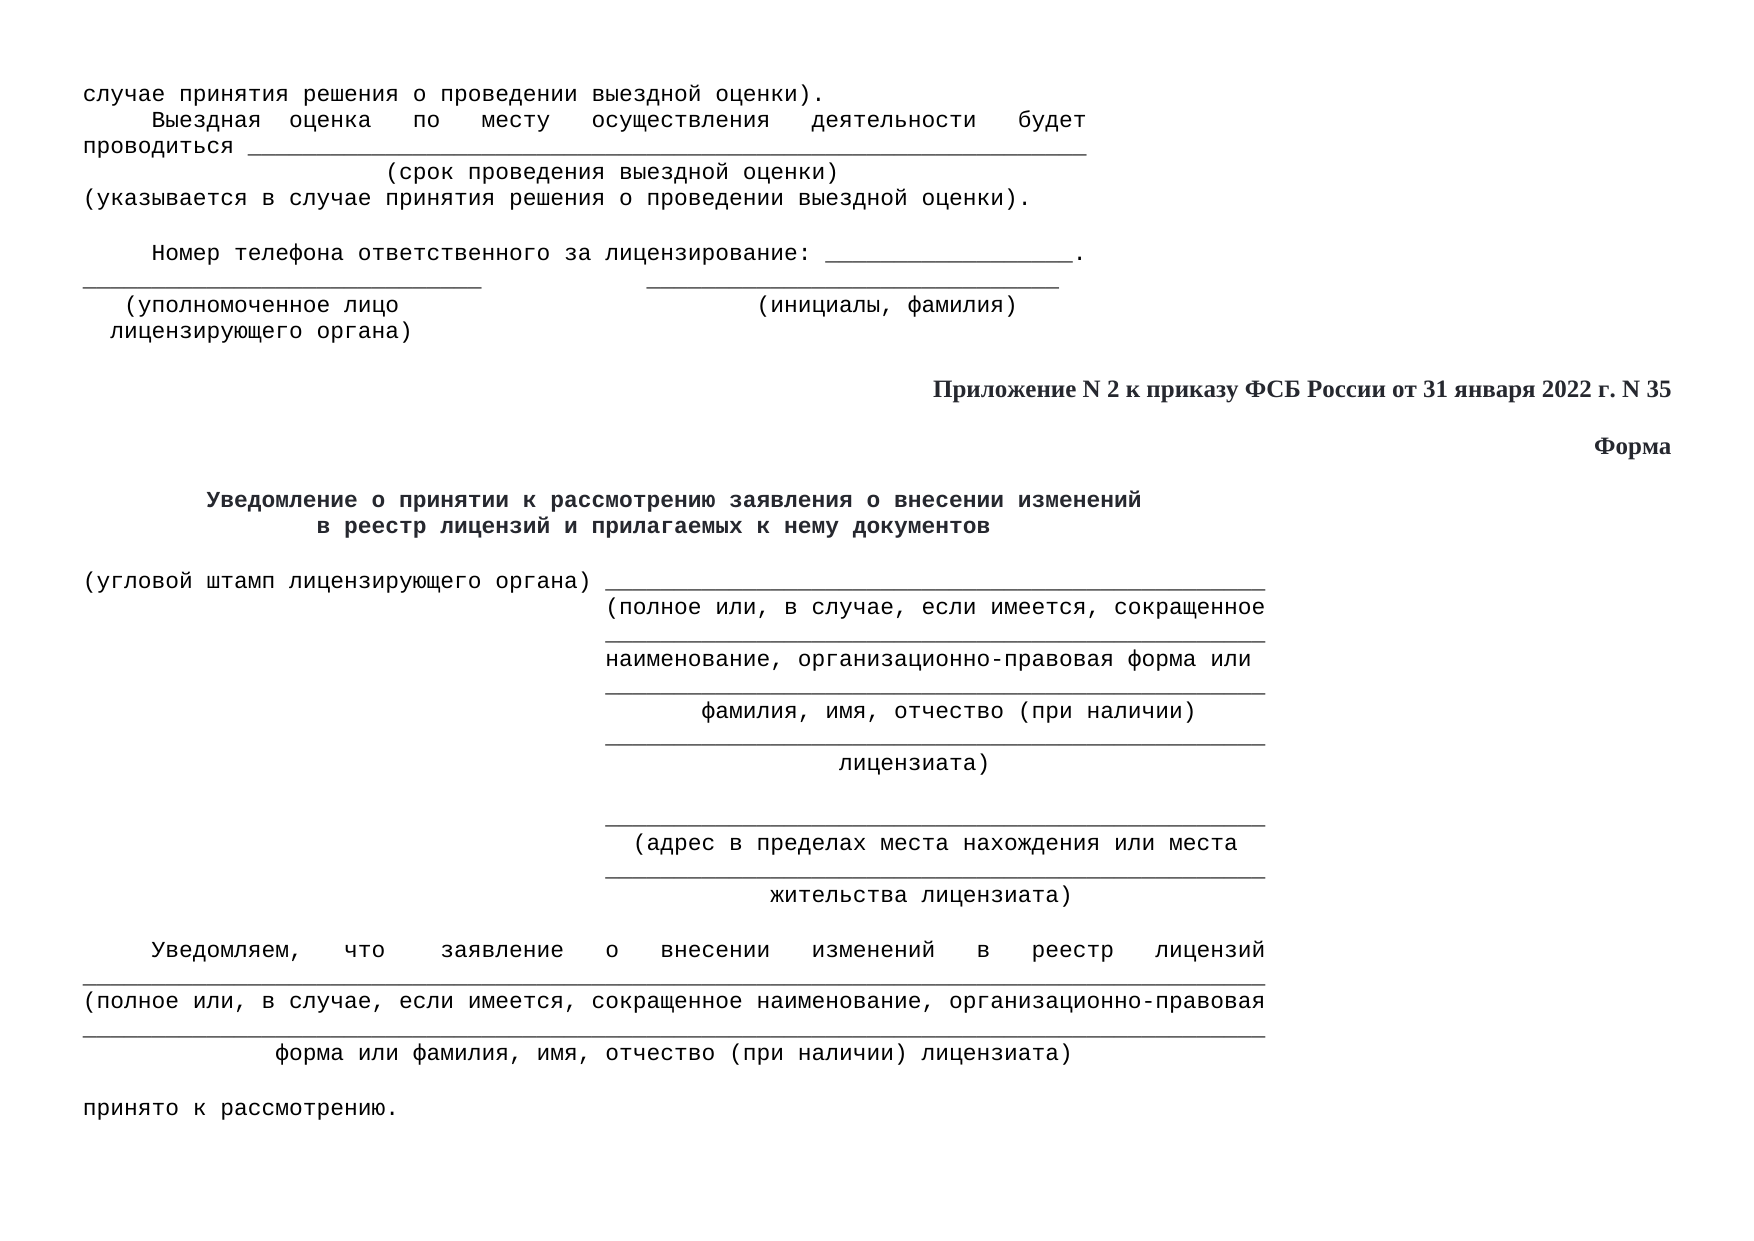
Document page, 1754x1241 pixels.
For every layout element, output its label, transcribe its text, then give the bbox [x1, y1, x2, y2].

text Форма [83, 431, 1671, 460]
text ________________________________________________ [83, 725, 1671, 751]
text ________________________________________________ [83, 621, 1671, 647]
text лицензирующего органа) [83, 319, 1671, 345]
text (срок проведения выездной оценки) [83, 161, 1671, 186]
text (адрес в пределах места нахождения или места [83, 831, 1671, 857]
text в реестр лицензий и прилагаемых к нему документов [83, 514, 1671, 541]
text фамилия, имя, отчество (при наличии) [83, 699, 1671, 725]
text Уведомляем, что заявление о внесении изменений в реестр лицензий [83, 938, 1671, 964]
text принято к рассмотрению. [83, 1096, 1671, 1122]
text (уполномоченное лицо (инициалы, фамилия) [83, 293, 1671, 319]
text (полное или, в случае, если имеется, сокращенное [83, 595, 1671, 621]
text (угловой штамп лицензирующего органа) ________________________________________________ [83, 569, 1671, 595]
text наименование, организационно-правовая форма или [83, 647, 1671, 673]
text ________________________________________________ [83, 857, 1671, 883]
text ______________________________________________________________________________________ [83, 964, 1671, 990]
text Номер телефона ответственного за лицензирование: __________________. [83, 241, 1671, 267]
text случае принятия решения о проведении выездной оценки). [83, 83, 1671, 109]
text жительства лицензиата) [83, 883, 1671, 909]
text Приложение N 2 к приказу ФСБ России от 31 января 2022 г. N 35 [83, 374, 1671, 402]
text _____________________________ ______________________________ [83, 267, 1671, 293]
text проводиться _____________________________________________________________ [83, 134, 1671, 161]
text форма или фамилия, имя, отчество (при наличии) лицензиата) [83, 1042, 1671, 1068]
text ________________________________________________ [83, 673, 1671, 699]
text Выездная оценка по месту осуществления деятельности будет [83, 109, 1671, 134]
text лицензиата) [83, 751, 1671, 777]
text ______________________________________________________________________________________ [83, 1016, 1671, 1042]
text Уведомление о принятии к рассмотрению заявления о внесении изменений [83, 489, 1671, 514]
text (полное или, в случае, если имеется, сокращенное наименование, организационно-правовая [83, 990, 1671, 1016]
text (указывается в случае принятия решения о проведении выездной оценки). [83, 186, 1671, 212]
text ________________________________________________ [83, 806, 1671, 831]
